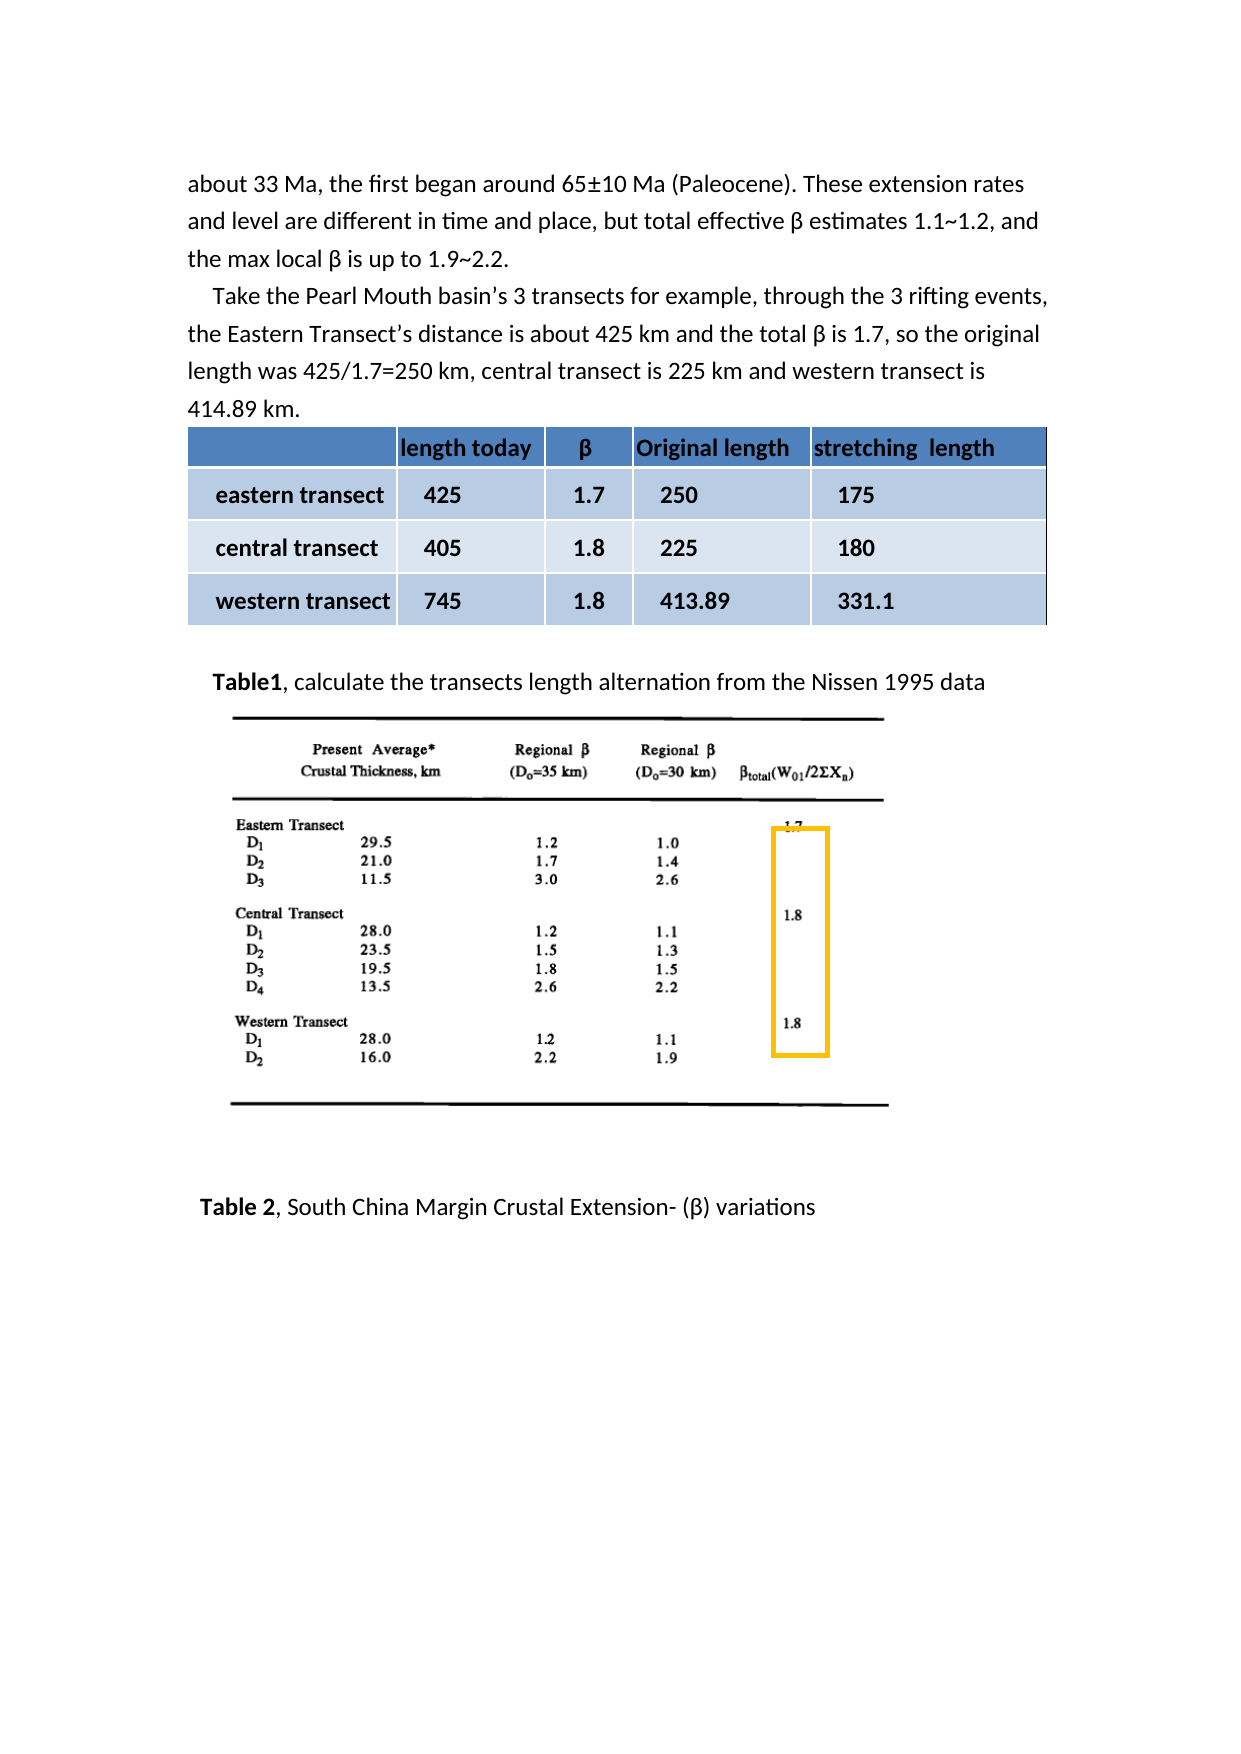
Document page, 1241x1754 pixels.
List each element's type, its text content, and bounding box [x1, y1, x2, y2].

table_header [188, 427, 396, 466]
picture [208, 699, 905, 1117]
table_cell 1.7 [546, 469, 632, 519]
table_cell 180 [812, 521, 1046, 572]
text Take the Pearl Mouth basin’s 3 transects for example, through the 3 rifting events, the Eastern Transect’s distance is about 425 km and the total β is 1.7, so the original length was 425/1.7=250 km, central transect is 225 km and western transect is 414.89 km. [187, 277, 1053, 427]
table_cell 425 [398, 469, 544, 519]
table_cell 250 [634, 469, 810, 519]
table_cell 413.89 [634, 574, 810, 625]
table_cell 1.8 [546, 521, 632, 572]
table_cell 1.8 [546, 574, 632, 625]
table_cell 405 [398, 521, 544, 572]
table_header Original length [634, 427, 810, 466]
table_cell 331.1 [812, 574, 1046, 625]
table_header β [546, 427, 632, 466]
table_cell central transect [188, 521, 396, 572]
table_cell eastern transect [188, 469, 396, 519]
table_cell 175 [812, 469, 1046, 519]
table_cell 745 [398, 574, 544, 625]
text about 33 Ma, the first began around 65±10 Ma (Paleocene). These extension rates and level are different in time and place, but total effective β estimates 1.1~1.2, and the max local β is up to 1.9~2.2. [187, 164, 1053, 277]
text Table1, calculate the transects length alternation from the Nissen 1995 data [187, 662, 1053, 700]
text Table 2, South China Margin Crustal Extension- (β) variations [187, 1187, 1053, 1225]
table_cell western transect [188, 574, 396, 625]
table_header length today [398, 427, 544, 466]
table_header stretching length [812, 427, 1046, 466]
table_cell 225 [634, 521, 810, 572]
